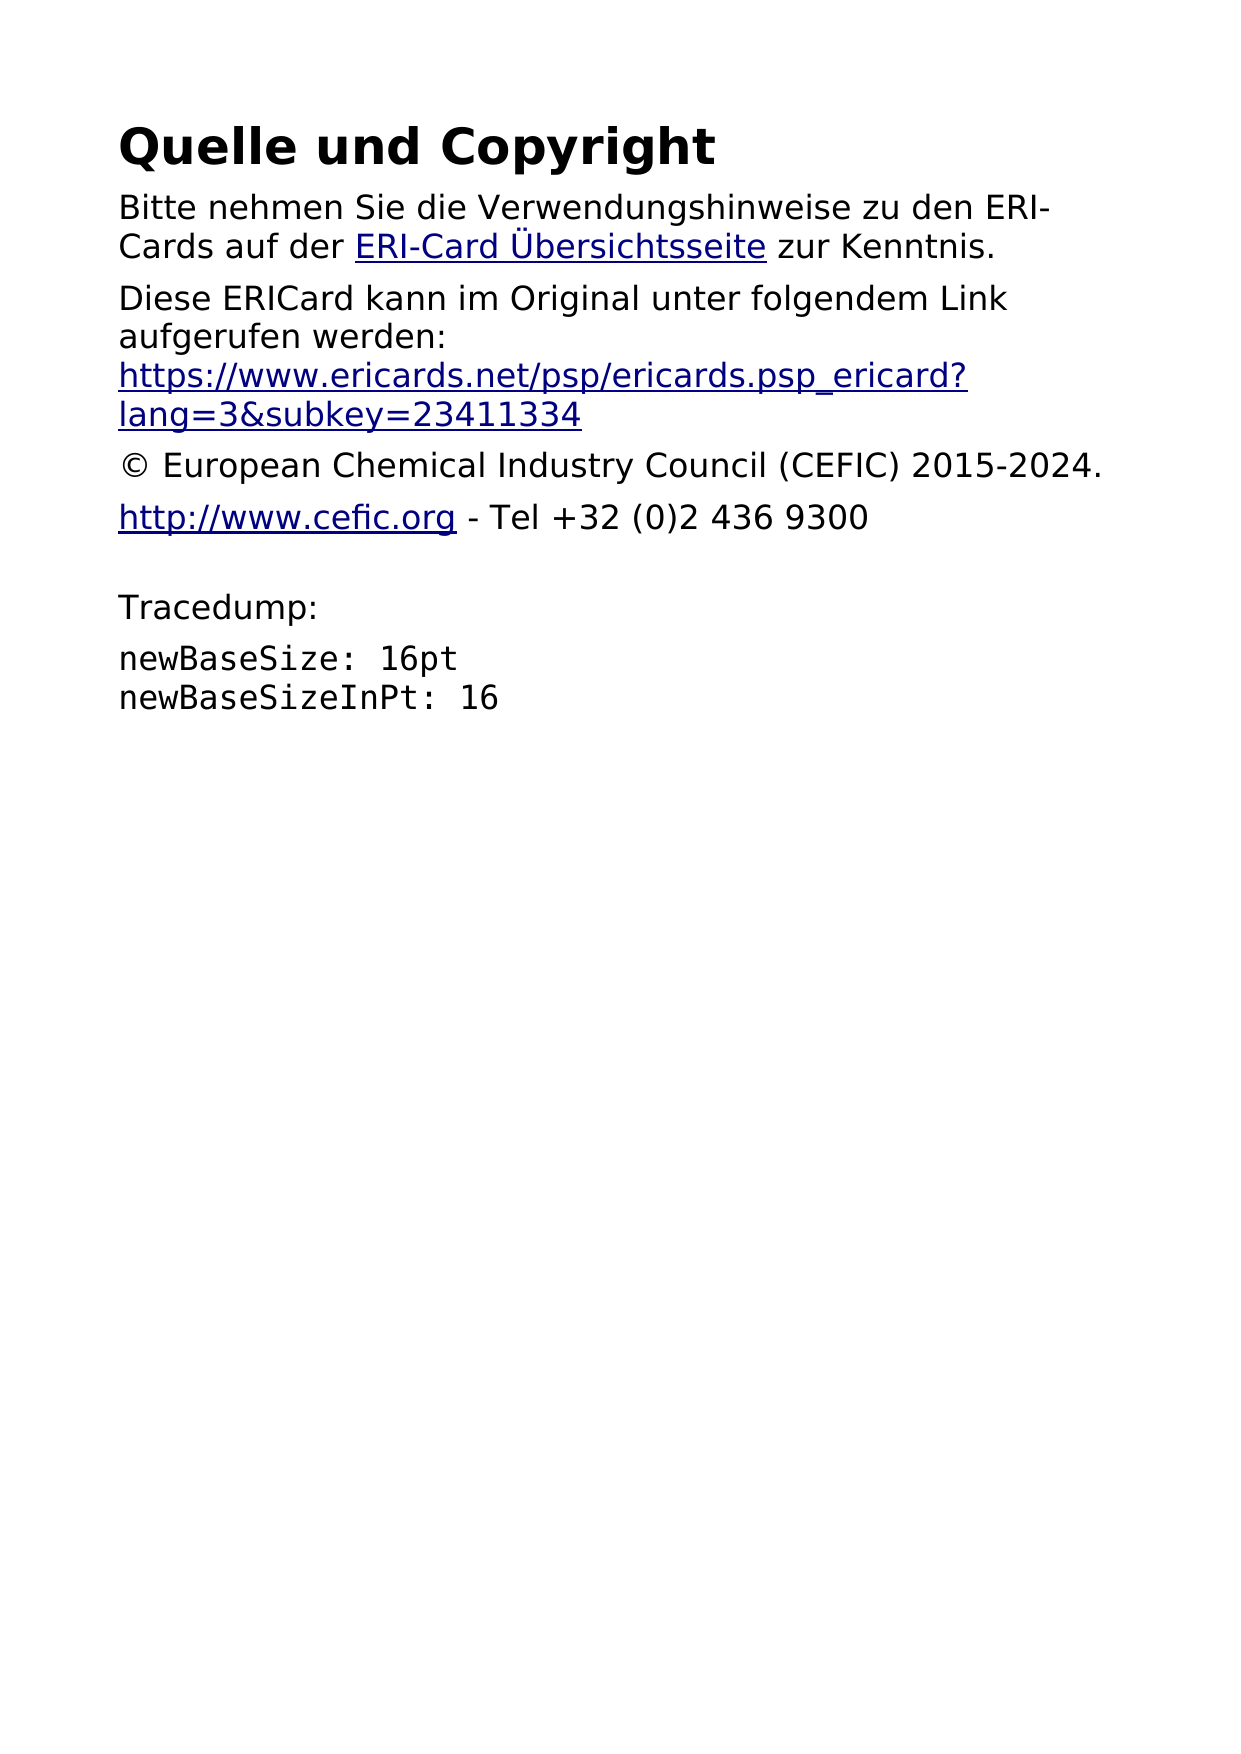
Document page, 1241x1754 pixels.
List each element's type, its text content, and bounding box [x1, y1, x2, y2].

text newBaseSize: 16pt newBaseSizeInPt: 16 [118, 640, 1122, 718]
text Bitte nehmen Sie die Verwendungshinweise zu den ERI-Cards auf der ERI-Card Übersichtsseite zur Kenntnis. [118, 189, 1122, 267]
text Diese ERICard kann im Original unter folgendem Link aufgerufen werden: https://www.ericards.net/psp/ericards.psp_ericard?lang=3&subkey=23411334 [118, 279, 1122, 434]
text Tracedump: [118, 550, 1122, 627]
text © European Chemical Industry Council (CEFIC) 2015-2024. [118, 447, 1122, 486]
subtitle Quelle und Copyright [118, 118, 1122, 176]
text http://www.cefic.org - Tel +32 (0)2 436 9300 [118, 498, 1122, 537]
